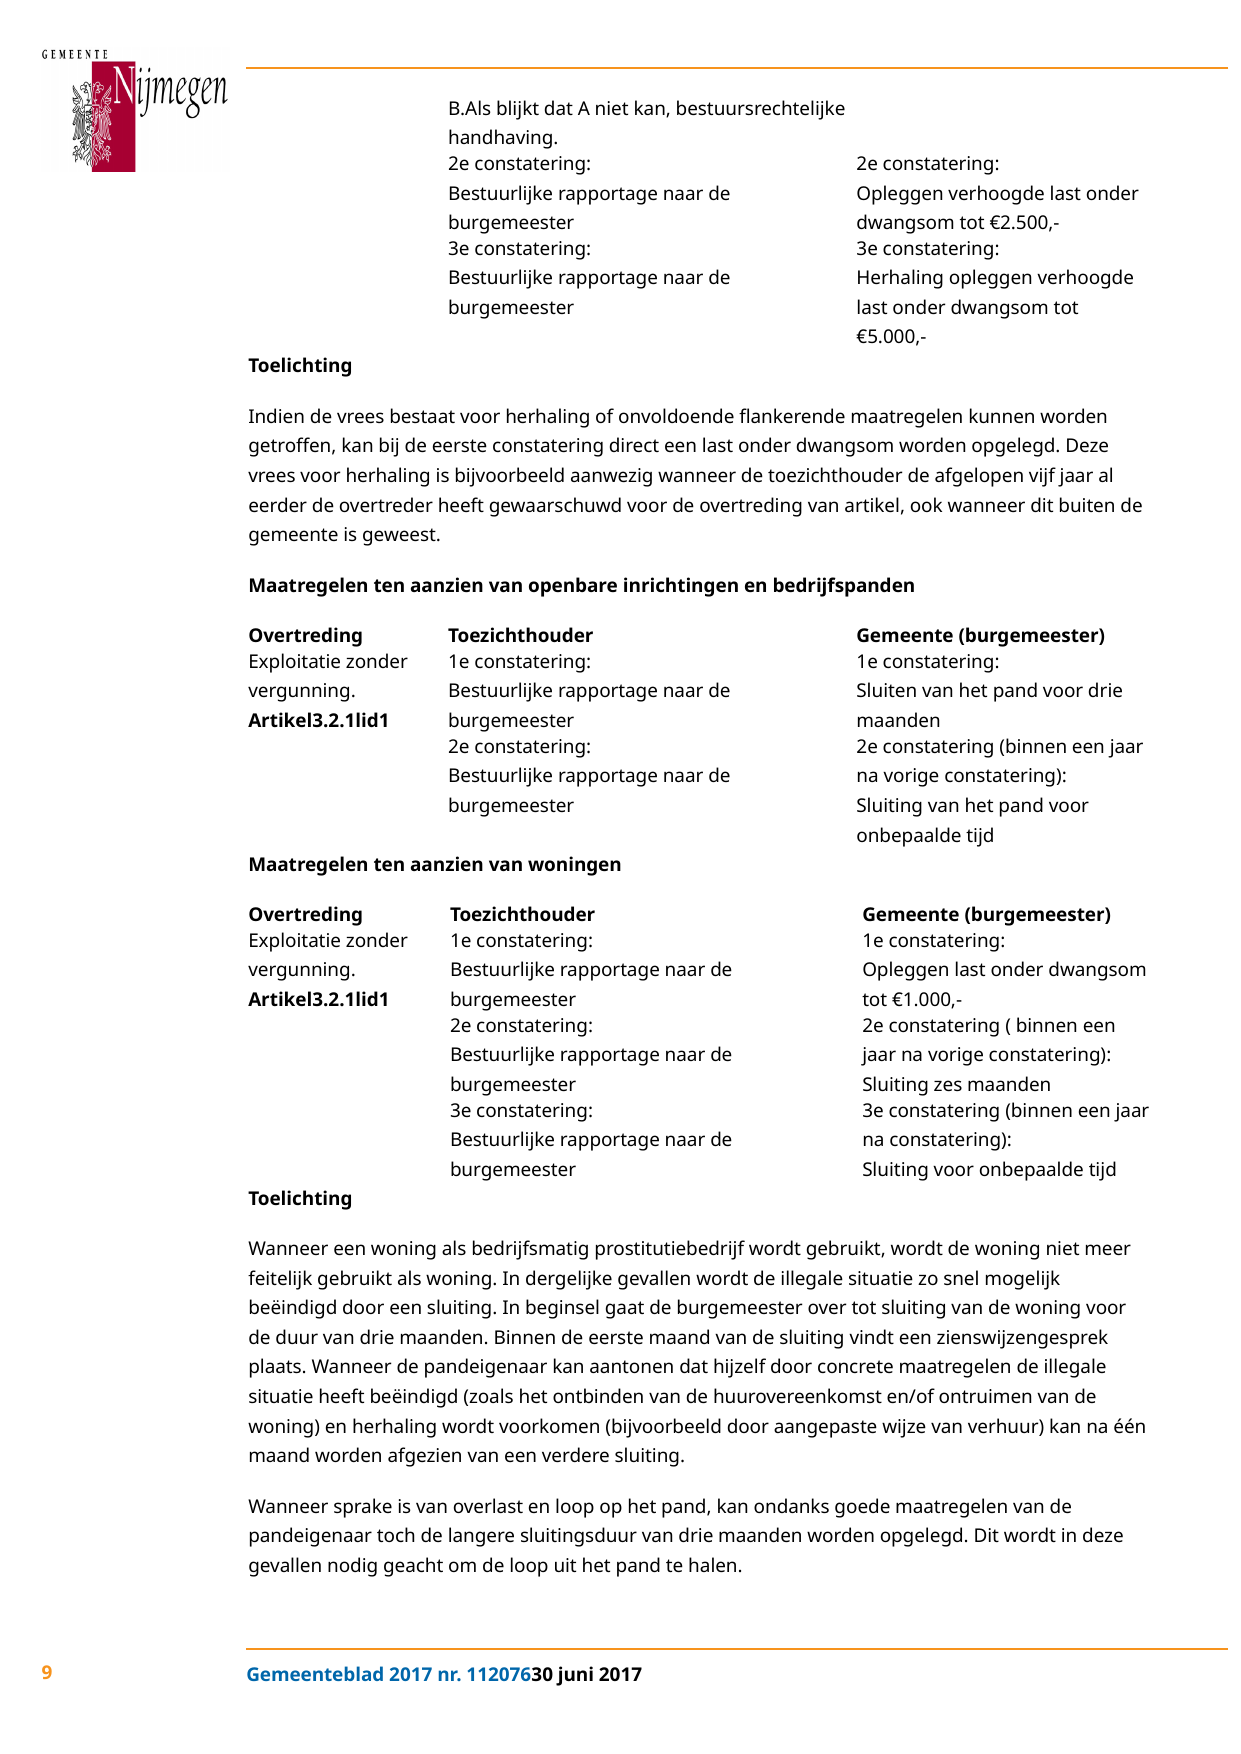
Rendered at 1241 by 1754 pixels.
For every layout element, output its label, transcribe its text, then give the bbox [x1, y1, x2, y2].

table_cell 2e constatering: Bestuurlijke rapportage naar de burgemeester [448, 733, 856, 847]
text Indien de vrees bestaat voor herhaling of onvoldoende flankerende maatregelen kunnen worden getroffen, kan bij de eerste constatering direct een last onder dwangsom worden opgelegd. Deze vrees voor herhaling is bijvoorbeeld aanwezig wanneer de toezichthouder de afgelopen vijf jaar al eerder de overtreder heeft gewaarschuwd voor de overtreding van artikel, ook wanneer dit buiten de gemeente is geweest. [248, 403, 1152, 547]
table_cell [248, 235, 448, 349]
table_cell 3e constatering: Bestuurlijke rapportage naar de burgemeester [448, 235, 856, 349]
table_cell [248, 1097, 450, 1182]
table_cell [248, 150, 448, 235]
table_cell 1e constatering: Bestuurlijke rapportage naar de burgemeester [450, 927, 862, 1012]
table_cell 1e constatering: Opleggen last onder dwangsom tot €1.000,- [862, 927, 1152, 1012]
text Maatregelen ten aanzien van woningen [248, 851, 1152, 876]
table_cell Exploitatie zonder vergunning. Artikel3.2.1lid1 [248, 927, 450, 1012]
picture [41, 47, 231, 172]
table_header Gemeente (burgemeester) [856, 623, 1152, 648]
table_cell 1e constatering: Sluiten van het pand voor drie maanden [856, 648, 1152, 733]
table_cell Exploitatie zonder vergunning. Artikel3.2.1lid1 [248, 648, 448, 733]
table_header Gemeente (burgemeester) [862, 901, 1152, 927]
text Maatregelen ten aanzien van openbare inrichtingen en bedrijfspanden [248, 572, 1152, 598]
table_cell 3e constatering: Bestuurlijke rapportage naar de burgemeester [450, 1097, 862, 1182]
table_cell 2e constatering ( binnen een jaar na vorige constatering): Sluiting zes maanden [862, 1012, 1152, 1097]
table_cell [248, 733, 448, 847]
table_header Toezichthouder [450, 901, 862, 927]
table_header Overtreding [248, 623, 448, 648]
table_cell 2e constatering: Opleggen verhoogde last onder dwangsom tot €2.500,- [856, 150, 1152, 235]
table_cell [248, 95, 448, 150]
table_header Toezichthouder [448, 623, 856, 648]
table_cell B.Als blijkt dat A niet kan, bestuursrechtelijke handhaving. [448, 95, 856, 150]
table_cell 3e constatering: Herhaling opleggen verhoogde last onder dwangsom tot €5.000,- [856, 235, 1152, 349]
table_cell 2e constatering (binnen een jaar na vorige constatering): Sluiting van het pand voor onbepaalde tijd [856, 733, 1152, 847]
table_cell 1e constatering: Bestuurlijke rapportage naar de burgemeester [448, 648, 856, 733]
table_cell 2e constatering: Bestuurlijke rapportage naar de burgemeester [450, 1012, 862, 1097]
table_cell [856, 95, 1152, 150]
table_cell [248, 1012, 450, 1097]
table_cell 3e constatering (binnen een jaar na constatering): Sluiting voor onbepaalde tijd [862, 1097, 1152, 1182]
text Wanneer een woning als bedrijfsmatig prostitutiebedrijf wordt gebruikt, wordt de woning niet meer feitelijk gebruikt als woning. In dergelijke gevallen wordt de illegale situatie zo snel mogelijk beëindigd door een sluiting. In beginsel gaat de burgemeester over tot sluiting van de woning voor de duur van drie maanden. Binnen de eerste maand van de sluiting vindt een zienswijzengesprek plaats. Wanneer de pandeigenaar kan aantonen dat hijzelf door concrete maatregelen de illegale situatie heeft beëindigd (zoals het ontbinden van de huurovereenkomst en/of ontruimen van de woning) en herhaling wordt voorkomen (bijvoorbeeld door aangepaste wijze van verhuur) kan na één maand worden afgezien van een verdere sluiting. [248, 1235, 1152, 1468]
table_cell 2e constatering: Bestuurlijke rapportage naar de burgemeester [448, 150, 856, 235]
text Toelichting [248, 353, 1152, 378]
text Wanneer sprake is van overlast en loop op het pand, kan ondanks goede maatregelen van de pandeigenaar toch de langere sluitingsduur van drie maanden worden opgelegd. Dit wordt in deze gevallen nodig geacht om de loop uit het pand te halen. [248, 1493, 1152, 1578]
table_header Overtreding [248, 901, 450, 927]
text Toelichting [248, 1185, 1152, 1211]
